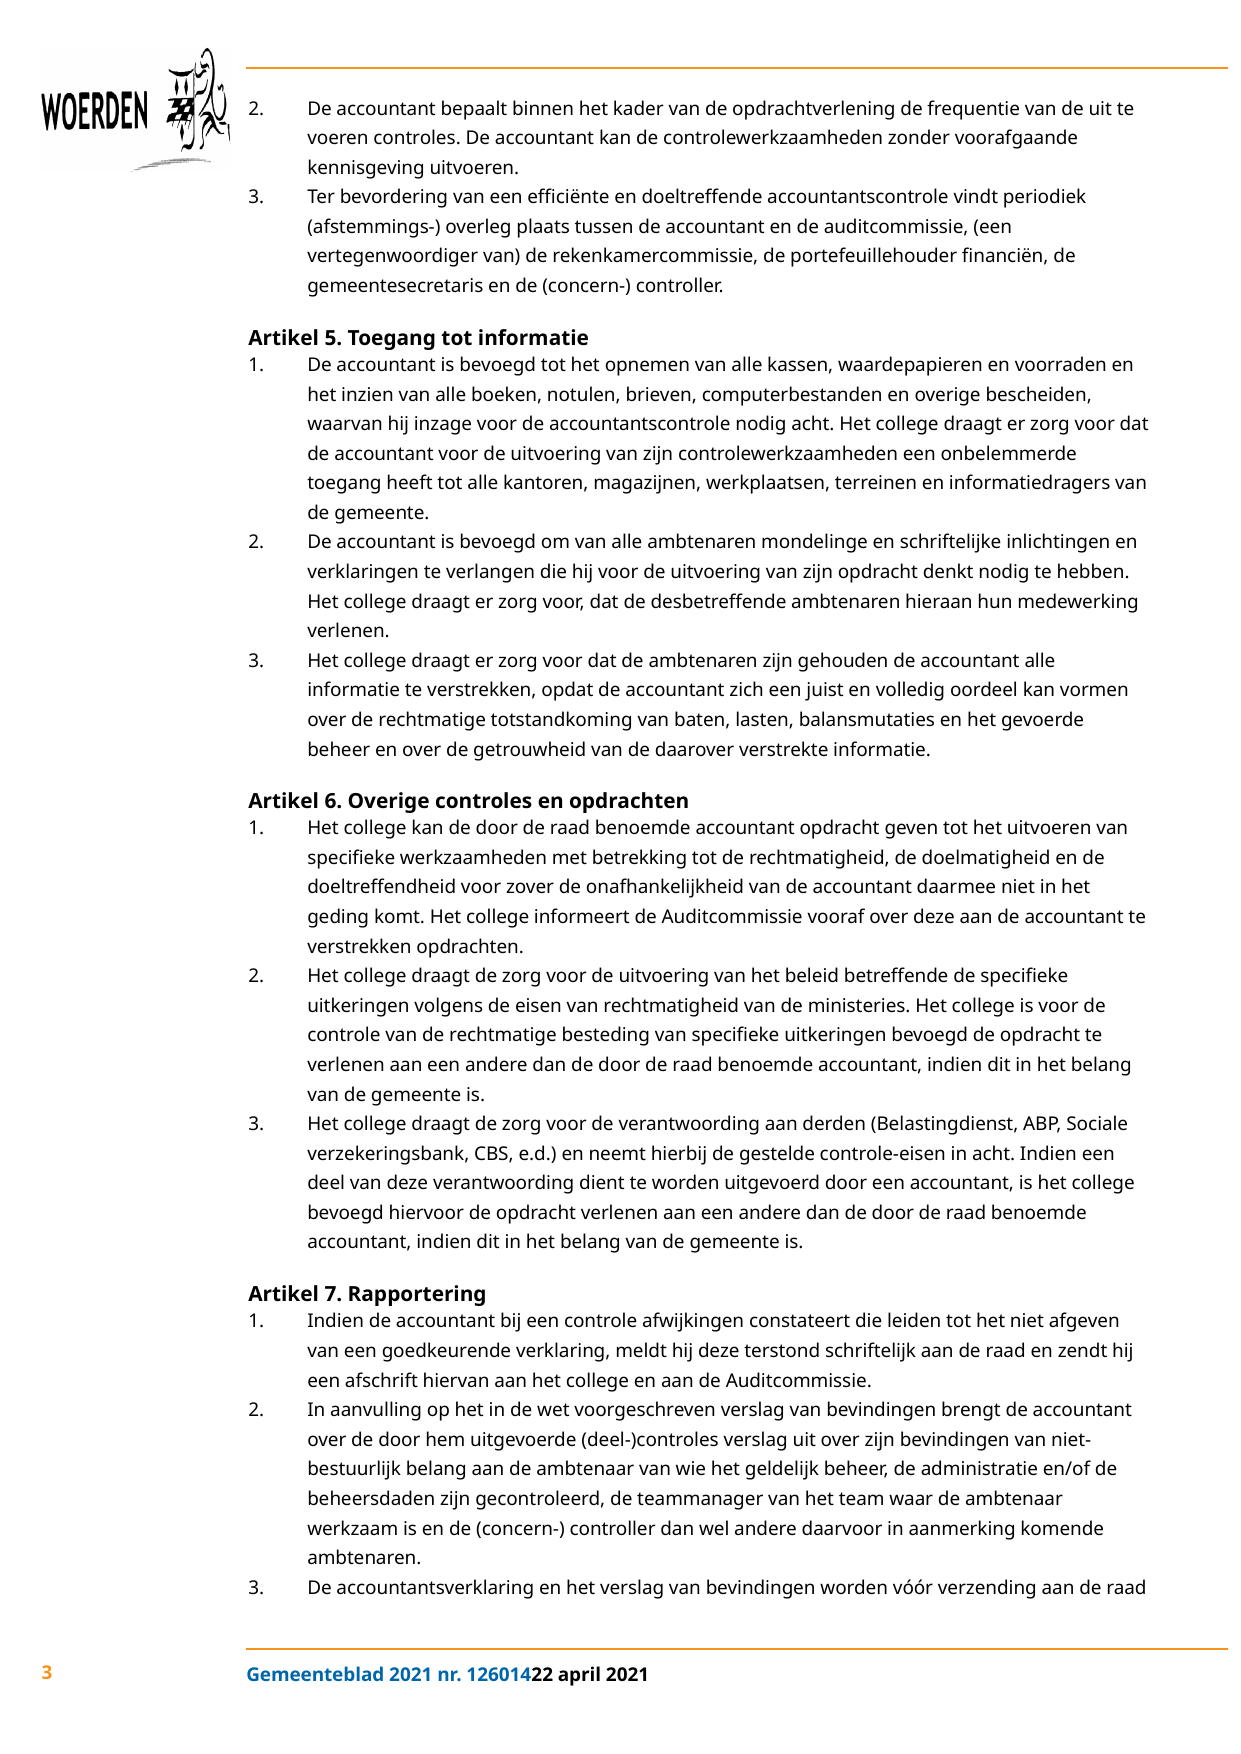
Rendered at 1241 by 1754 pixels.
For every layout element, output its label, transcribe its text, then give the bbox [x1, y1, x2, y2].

list Het college draagt de zorg voor de uitvoering van het beleid betreffende de specifieke uitkeringen volgens de eisen van rechtmatigheid van de ministeries. Het college is voor de controle van de rechtmatige besteding van specifieke uitkeringen bevoegd de opdracht te verlenen aan een andere dan de door de raad benoemde accountant, indien dit in het belang van de gemeente is. [248, 962, 1152, 1107]
list Het college kan de door de raad benoemde accountant opdracht geven tot het uitvoeren van specifieke werkzaamheden met betrekking tot de rechtmatigheid, de doelmatigheid en de doeltreffendheid voor zover de onafhankelijkheid van de accountant daarmee niet in het geding komt. Het college informeert de Auditcommissie vooraf over deze aan de accountant te verstrekken opdrachten. [248, 814, 1152, 959]
list Indien de accountant bij een controle afwijkingen constateert die leiden tot het niet afgeven van een goedkeurende verklaring, meldt hij deze terstond schriftelijk aan de raad en zendt hij een afschrift hiervan aan het college en aan de Auditcommissie. [248, 1308, 1152, 1392]
picture [41, 47, 231, 172]
list De accountant bepaalt binnen het kader van de opdrachtverlening de frequentie van de uit te voeren controles. De accountant kan de controlewerkzaamheden zonder voorafgaande kennisgeving uitvoeren. [248, 95, 1152, 180]
list De accountantsverklaring en het verslag van bevindingen worden vóór verzending aan de raad [248, 1574, 1152, 1599]
list De accountant is bevoegd om van alle ambtenaren mondelinge en schriftelijke inlichtingen en verklaringen te verlangen die hij voor de uitvoering van zijn opdracht denkt nodig te hebben. Het college draagt er zorg voor, dat de desbetreffende ambtenaren hieraan hun medewerking verlenen. [248, 529, 1152, 643]
list Het college draagt er zorg voor dat de ambtenaren zijn gehouden de accountant alle informatie te verstrekken, opdat de accountant zich een juist en volledig oordeel kan vormen over de rechtmatige totstandkoming van baten, lasten, balansmutaties en het gevoerde beheer en over de getrouwheid van de daarover verstrekte informatie. [248, 647, 1152, 761]
list In aanvulling op het in de wet voorgeschreven verslag van bevindingen brengt de accountant over de door hem uitgevoerde (deel-)controles verslag uit over zijn bevindingen van niet-bestuurlijk belang aan de ambtenaar van wie het geldelijk beheer, de administratie en/of de beheersdaden zijn gecontroleerd, de teammanager van het team waar de ambtenaar werkzaam is en de (concern-) controller dan wel andere daarvoor in aanmerking komende ambtenaren. [248, 1396, 1152, 1570]
list Het college draagt de zorg voor de verantwoording aan derden (Belastingdienst, ABP, Sociale verzekeringsbank, CBS, e.d.) en neemt hierbij de gestelde controle-eisen in acht. Indien een deel van deze verantwoording dient te worden uitgevoerd door een accountant, is het college bevoegd hiervoor de opdracht verlenen aan een andere dan de door de raad benoemde accountant, indien dit in het belang van de gemeente is. [248, 1110, 1152, 1254]
text Artikel 6. Overige controles en opdrachten [248, 786, 1152, 814]
list De accountant is bevoegd tot het opnemen van alle kassen, waardepapieren en voorraden en het inzien van alle boeken, notulen, brieven, computerbestanden en overige bescheiden, waarvan hij inzage voor de accountantscontrole nodig acht. Het college draagt er zorg voor dat de accountant voor de uitvoering van zijn controlewerkzaamheden een onbelemmerde toegang heeft tot alle kantoren, magazijnen, werkplaatsen, terreinen en informatiedragers van de gemeente. [248, 351, 1152, 525]
list Ter bevordering van een efficiënte en doeltreffende accountantscontrole vindt periodiek (afstemmings-) overleg plaats tussen de accountant en de auditcommissie, (een vertegenwoordiger van) de rekenkamercommissie, de portefeuillehouder financiën, de gemeentesecretaris en de (concern-) controller. [248, 183, 1152, 298]
text Artikel 7. Rapportering [248, 1279, 1152, 1308]
text Artikel 5. Toegang tot informatie [248, 323, 1152, 351]
